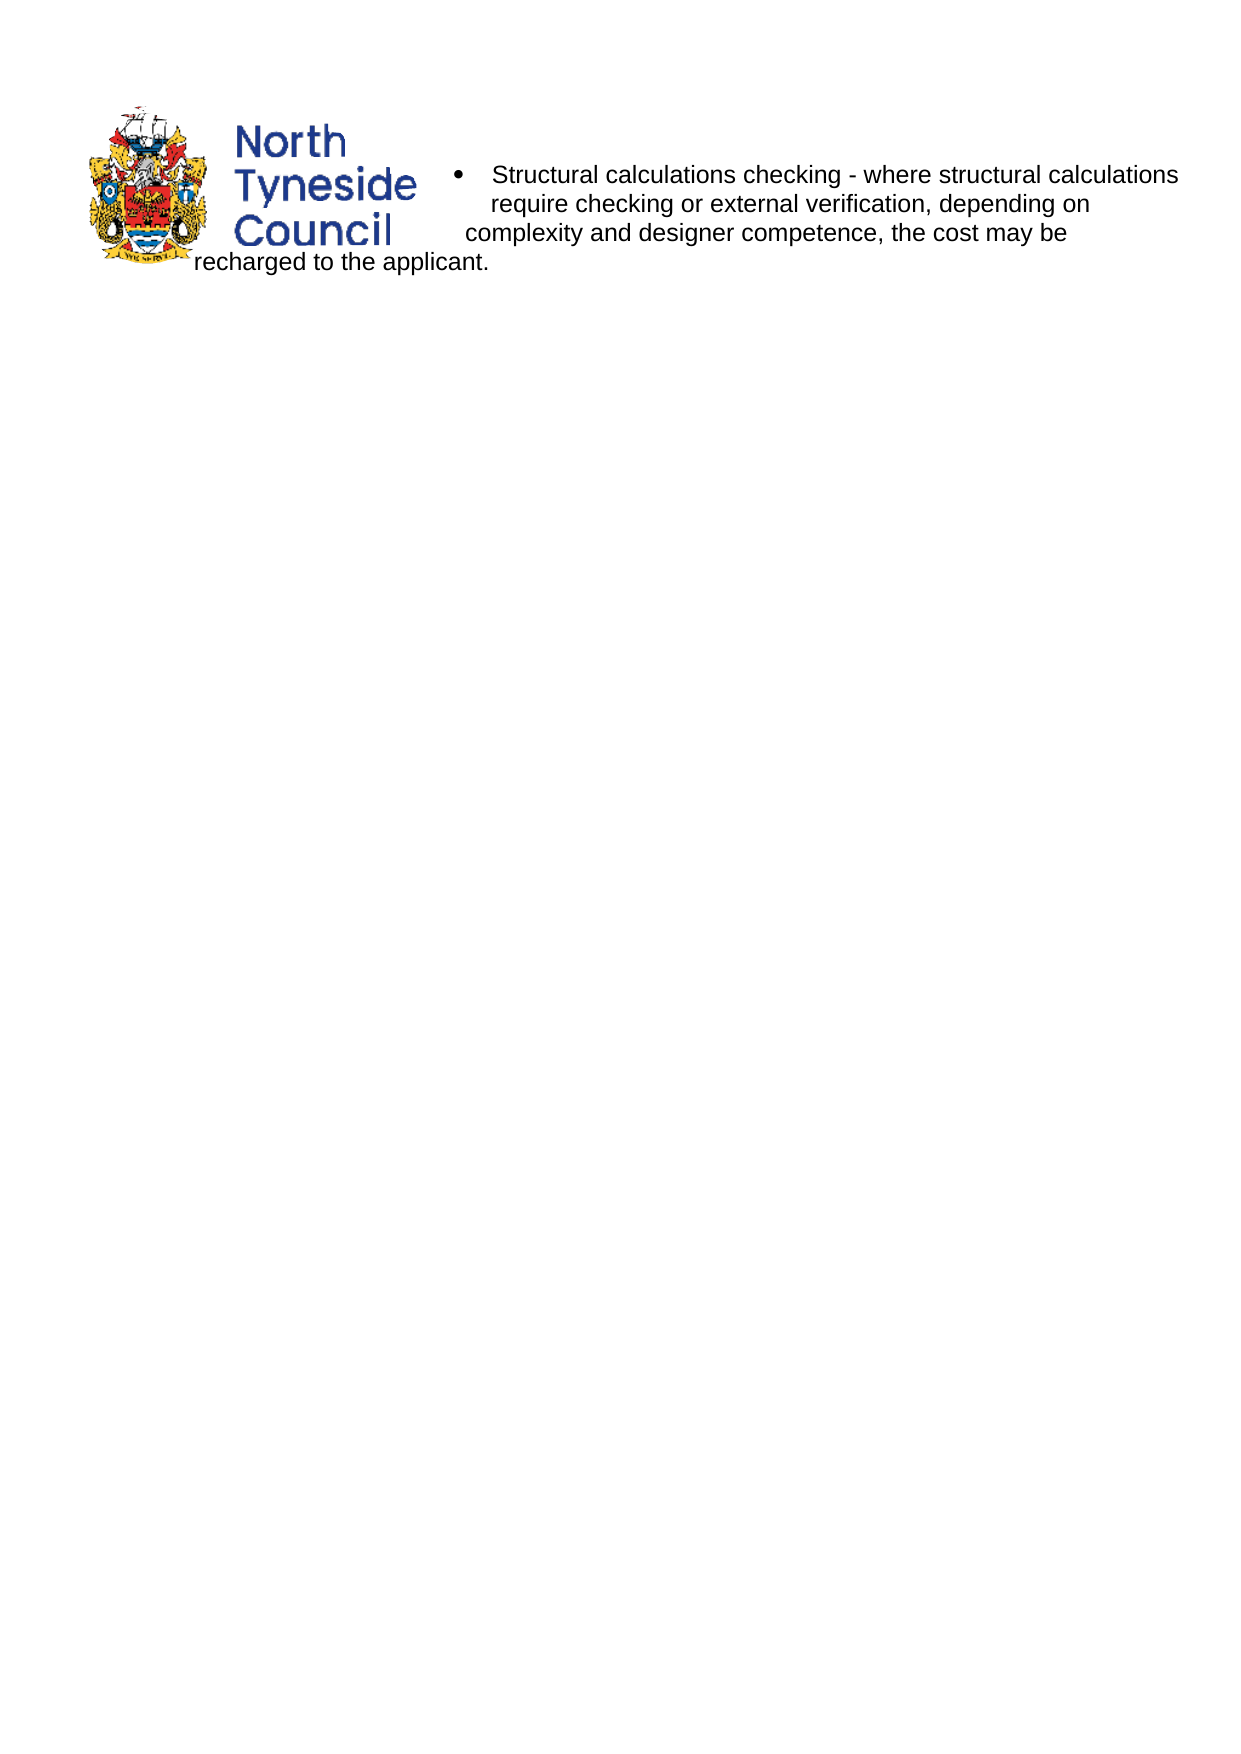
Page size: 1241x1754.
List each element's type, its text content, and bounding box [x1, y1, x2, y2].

list Structural calculations checking - where structural calculations require checking or external verification, depending on complexity and designer competence, the cost may be recharged to the applicant. [97, 160, 1181, 275]
